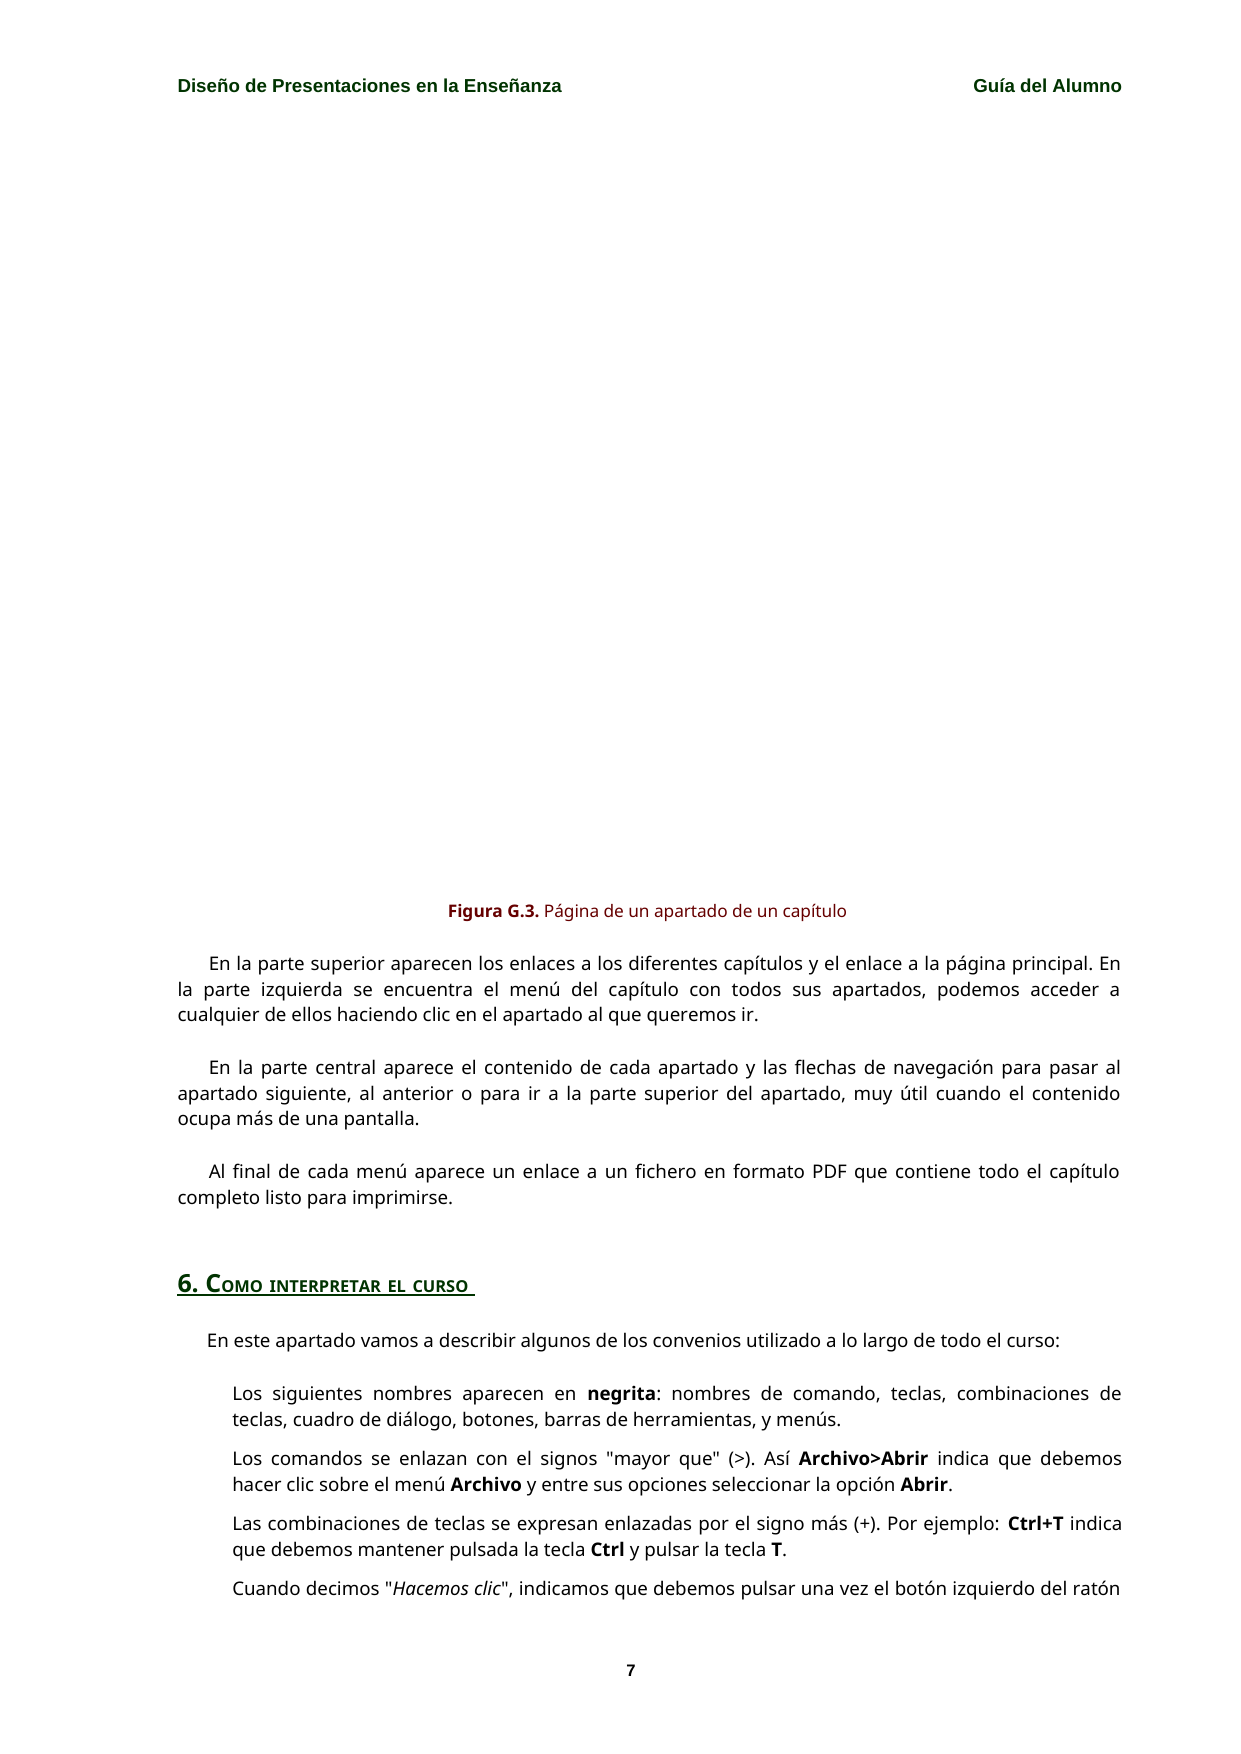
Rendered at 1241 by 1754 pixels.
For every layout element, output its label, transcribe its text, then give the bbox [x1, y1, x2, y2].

table_cell [177, 1431, 214, 1445]
table_cell Cuando decimos "Hacemos clic", indicamos que debemos pulsar una vez el botón izquierdo del ratón [232, 1576, 1122, 1603]
table_cell [177, 1131, 1122, 1159]
table_cell Los comandos se enlazan con el signos "mayor que" (>). Así Archivo>Abrir indica que debemos hacer clic sobre el menú Archivo y entre sus opciones seleccionar la opción Abrir. [232, 1445, 1122, 1496]
table_cell [177, 1299, 1122, 1327]
table_cell [177, 923, 1122, 950]
table_cell [215, 1511, 232, 1562]
table_cell En este apartado vamos a describir algunos de los convenios utilizado a lo largo de todo el curso: [177, 1327, 1122, 1353]
table_cell [177, 1576, 214, 1603]
table_cell [177, 1353, 1122, 1380]
table_cell [232, 1496, 1122, 1511]
table_cell [177, 1445, 214, 1496]
table_cell [232, 1431, 1122, 1445]
table_cell [215, 1431, 232, 1445]
table_cell [232, 1562, 1122, 1576]
table_cell [177, 1511, 214, 1562]
table_cell [215, 1496, 232, 1511]
table_cell Las combinaciones de teclas se expresan enlazadas por el signo más (+). Por ejemplo: Ctrl+T indica que debemos mantener pulsada la tecla Ctrl y pulsar la tecla T. [232, 1511, 1122, 1562]
table_cell [177, 1027, 1122, 1054]
table_header 6. Como interpretar el curso [177, 1265, 1122, 1299]
table_cell [177, 1562, 214, 1576]
table_cell En la parte superior aparecen los enlaces a los diferentes capítulos y el enlace a la página principal. En la parte izquierda se encuentra el menú del capítulo con todos sus apartados, podemos acceder a cualquier de ellos haciendo clic en el apartado al que queremos ir. [177, 950, 1122, 1027]
table_cell [215, 1445, 232, 1496]
table_cell En la parte central aparece el contenido de cada apartado y las flechas de navegación para pasar al apartado siguiente, al anterior o para ir a la parte superior del apartado, muy útil cuando el contenido ocupa más de una pantalla. [177, 1055, 1122, 1131]
table_cell Los siguientes nombres aparecen en negrita: nombres de comando, teclas, combinaciones de teclas, cuadro de diálogo, botones, barras de herramientas, y menús. [232, 1380, 1122, 1431]
table_cell Al final de cada menú aparece un enlace a un fichero en formato PDF que contiene todo el capítulo completo listo para imprimirse. [177, 1159, 1122, 1210]
table_cell [215, 1562, 232, 1576]
table_cell Figura G.3. Página de un apartado de un capítulo [177, 899, 1122, 923]
table_cell [215, 1380, 232, 1431]
table_cell [177, 1380, 214, 1431]
table_cell [177, 148, 1122, 899]
table_cell [215, 1576, 232, 1603]
table_cell [177, 1496, 214, 1511]
